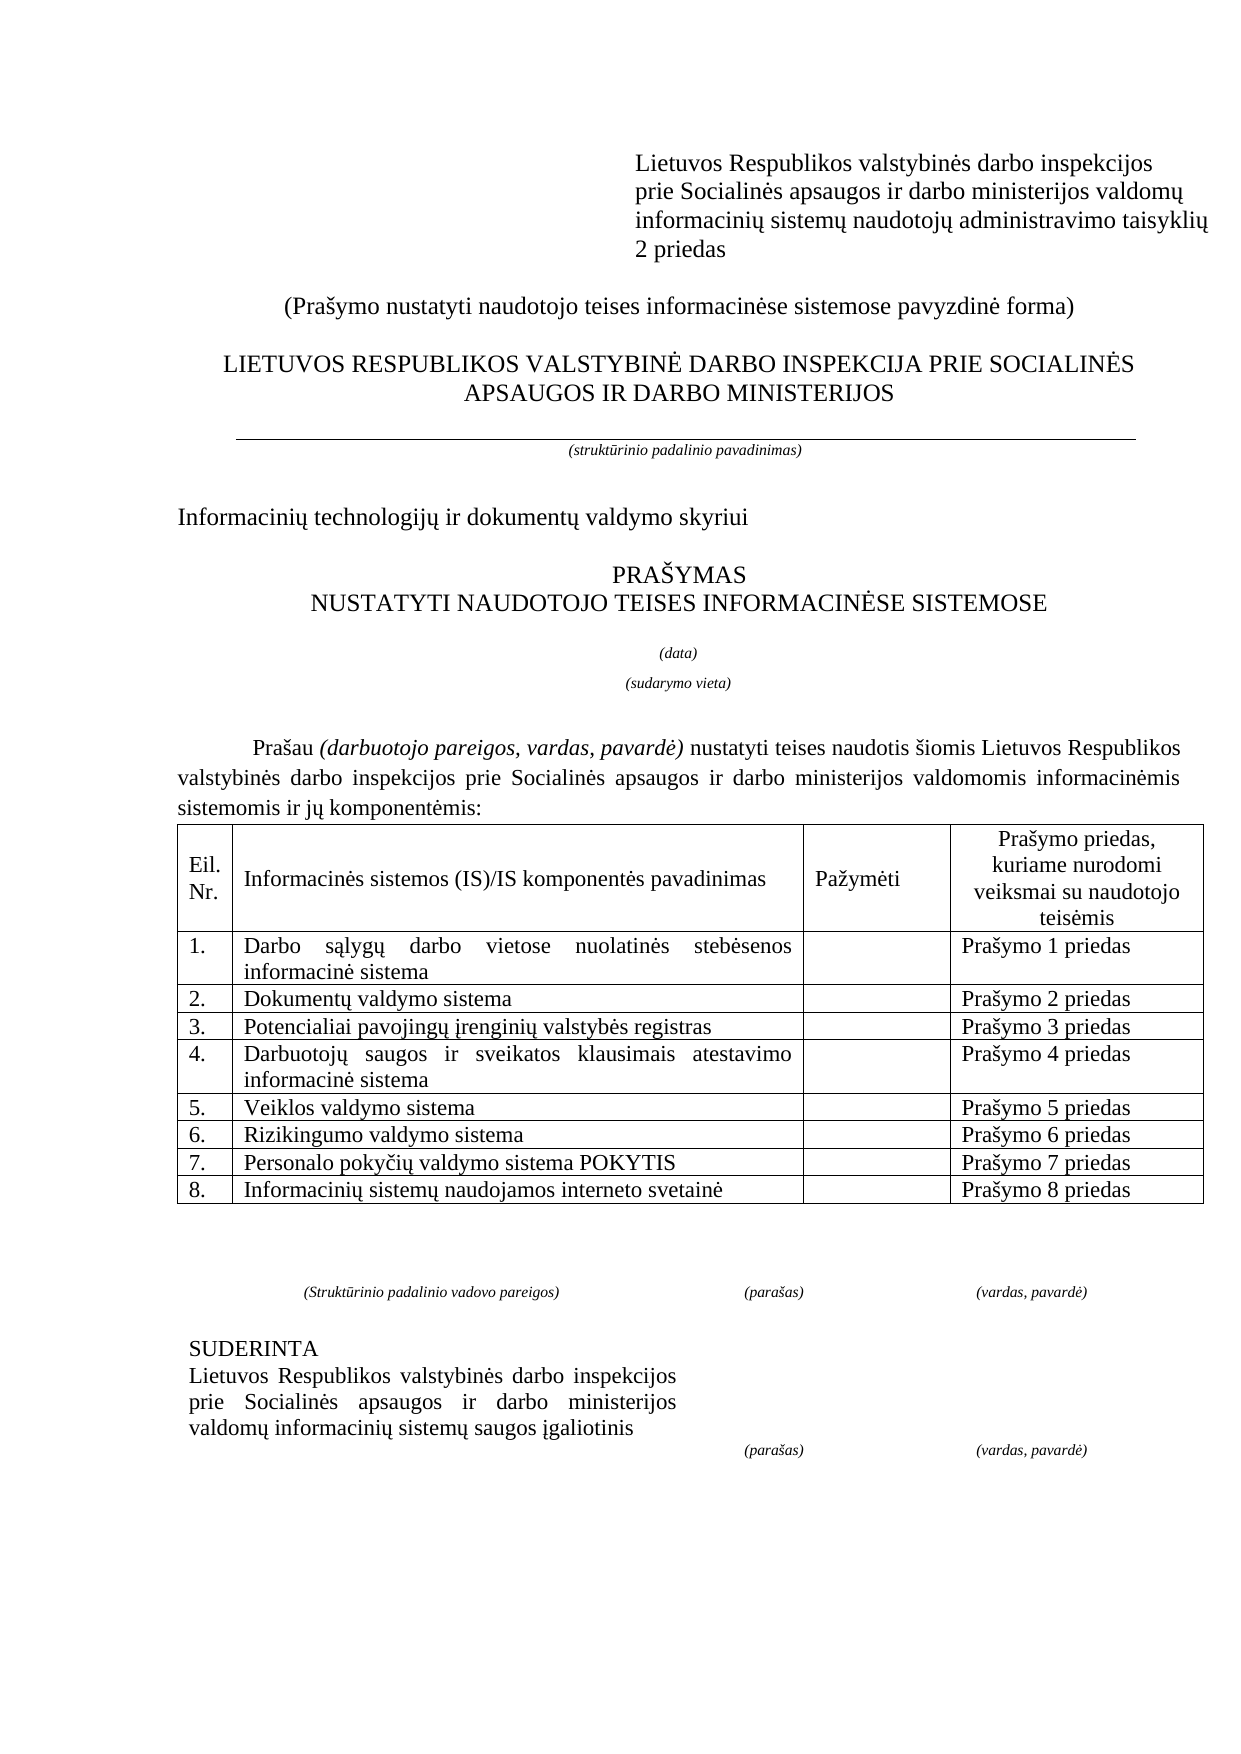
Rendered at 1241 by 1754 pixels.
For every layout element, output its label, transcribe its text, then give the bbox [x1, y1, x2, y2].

text prie Socialinės apsaugos ir darbo ministerijos valdomų [635, 176, 1238, 205]
table_cell 8. [178, 1176, 232, 1202]
table_cell [804, 932, 950, 984]
table_cell [862, 1335, 1204, 1362]
table_cell [804, 985, 950, 1012]
table_cell Prašymo 6 priedas [951, 1121, 1203, 1148]
table_cell (parašas) [688, 1441, 862, 1467]
table_cell (Struktūrinio padalinio vadovo pareigos) [177, 1283, 688, 1309]
table_cell 6. [178, 1121, 232, 1148]
text Prašau (darbuotojo pareigos, vardas, pavardė) nustatyti teises naudotis šiomis Lietuvos Respublikos valstybinės darbo inspekcijos prie Socialinės apsaugos ir darbo ministerijos valdomomis informacinėmis sistemomis ir jų komponentėmis: [177, 733, 1181, 820]
table_cell Prašymo 8 priedas [951, 1176, 1203, 1202]
table_cell SUDERINTA [177, 1335, 688, 1362]
table_cell Prašymo 4 priedas [951, 1040, 1203, 1093]
table_cell 2. [178, 985, 232, 1012]
text LIETUVOS RESPUBLIKOS VALSTYBINĖ DARBO INSPEKCIJA PRIE SOCIALINĖS APSAUGOS IR DARBO MINISTERIJOS [177, 349, 1181, 406]
table_header [177, 1256, 688, 1283]
text informacinių sistemų naudotojų administravimo taisyklių [635, 205, 1238, 234]
table_cell 1. [178, 932, 232, 984]
table_cell [688, 1309, 862, 1335]
table_cell Prašymo 2 priedas [951, 985, 1203, 1012]
table_cell Rizikingumo valdymo sistema [233, 1121, 803, 1148]
table_header Prašymo priedas, kuriame nurodomi veiksmai su naudotojo teisėmis [951, 825, 1203, 931]
table_cell [862, 1309, 1204, 1335]
table_header Eil. Nr. [178, 825, 232, 931]
table_cell [862, 1362, 1204, 1441]
table_cell 3. [178, 1013, 232, 1039]
table_cell Prašymo 7 priedas [951, 1149, 1203, 1175]
table_cell 4. [178, 1040, 232, 1093]
table_cell [804, 1040, 950, 1093]
table_cell (struktūrinio padalinio pavadinimas) [236, 440, 1136, 473]
table_cell Prašymo 1 priedas [951, 932, 1203, 984]
table_cell [177, 1309, 688, 1335]
table_cell Prašymo 3 priedas [951, 1013, 1203, 1039]
table_cell Potencialiai pavojingų įrenginių valstybės registras [233, 1013, 803, 1039]
table_cell Veiklos valdymo sistema [233, 1094, 803, 1120]
table_cell (vardas, pavardė) [862, 1441, 1204, 1467]
table_cell [688, 1335, 862, 1362]
table_cell 5. [178, 1094, 232, 1120]
table_cell [804, 1013, 950, 1039]
table_cell 7. [178, 1149, 232, 1175]
table_cell [688, 1362, 862, 1441]
table_cell Darbo sąlygų darbo vietose nuolatinės stebėsenos informacinė sistema [233, 932, 803, 984]
table_cell [804, 1149, 950, 1175]
table_cell Personalo pokyčių valdymo sistema POKYTIS [233, 1149, 803, 1175]
table_header (data) [561, 644, 797, 674]
text 2 priedas [635, 234, 1238, 263]
text (Prašymo nustatyti naudotojo teises informacinėse sistemose pavyzdinė forma) [177, 291, 1181, 320]
table_header [236, 406, 1136, 439]
table_cell Lietuvos Respublikos valstybinės darbo inspekcijos prie Socialinės apsaugos ir darbo ministerijos valdomų informacinių sistemų saugos įgaliotinis [177, 1362, 688, 1441]
table_cell (parašas) [688, 1283, 862, 1309]
table_cell (vardas, pavardė) [862, 1283, 1204, 1309]
table_cell Darbuotojų saugos ir sveikatos klausimais atestavimo informacinė sistema [233, 1040, 803, 1093]
table_cell Dokumentų valdymo sistema [233, 985, 803, 1012]
table_cell [804, 1094, 950, 1120]
table_header Informacinės sistemos (IS)/IS komponentės pavadinimas [233, 825, 803, 931]
table_header [862, 1256, 1204, 1283]
table_cell (sudarymo vieta) [561, 674, 797, 705]
table_cell [804, 1121, 950, 1148]
table_cell [804, 1176, 950, 1202]
table_header [688, 1256, 862, 1283]
table_header Pažymėti [804, 825, 950, 931]
text Lietuvos Respublikos valstybinės darbo inspekcijos [635, 148, 1238, 176]
text NUSTATYTI NAUDOTOJO TEISES INFORMACINĖSE SISTEMOSE [177, 588, 1181, 617]
table_cell Prašymo 5 priedas [951, 1094, 1203, 1120]
table_cell [177, 1441, 688, 1467]
text Informacinių technologijų ir dokumentų valdymo skyriui [177, 502, 1181, 531]
text PRAŠYMAS [177, 560, 1181, 588]
table_cell Informacinių sistemų naudojamos interneto svetainė [233, 1176, 803, 1202]
